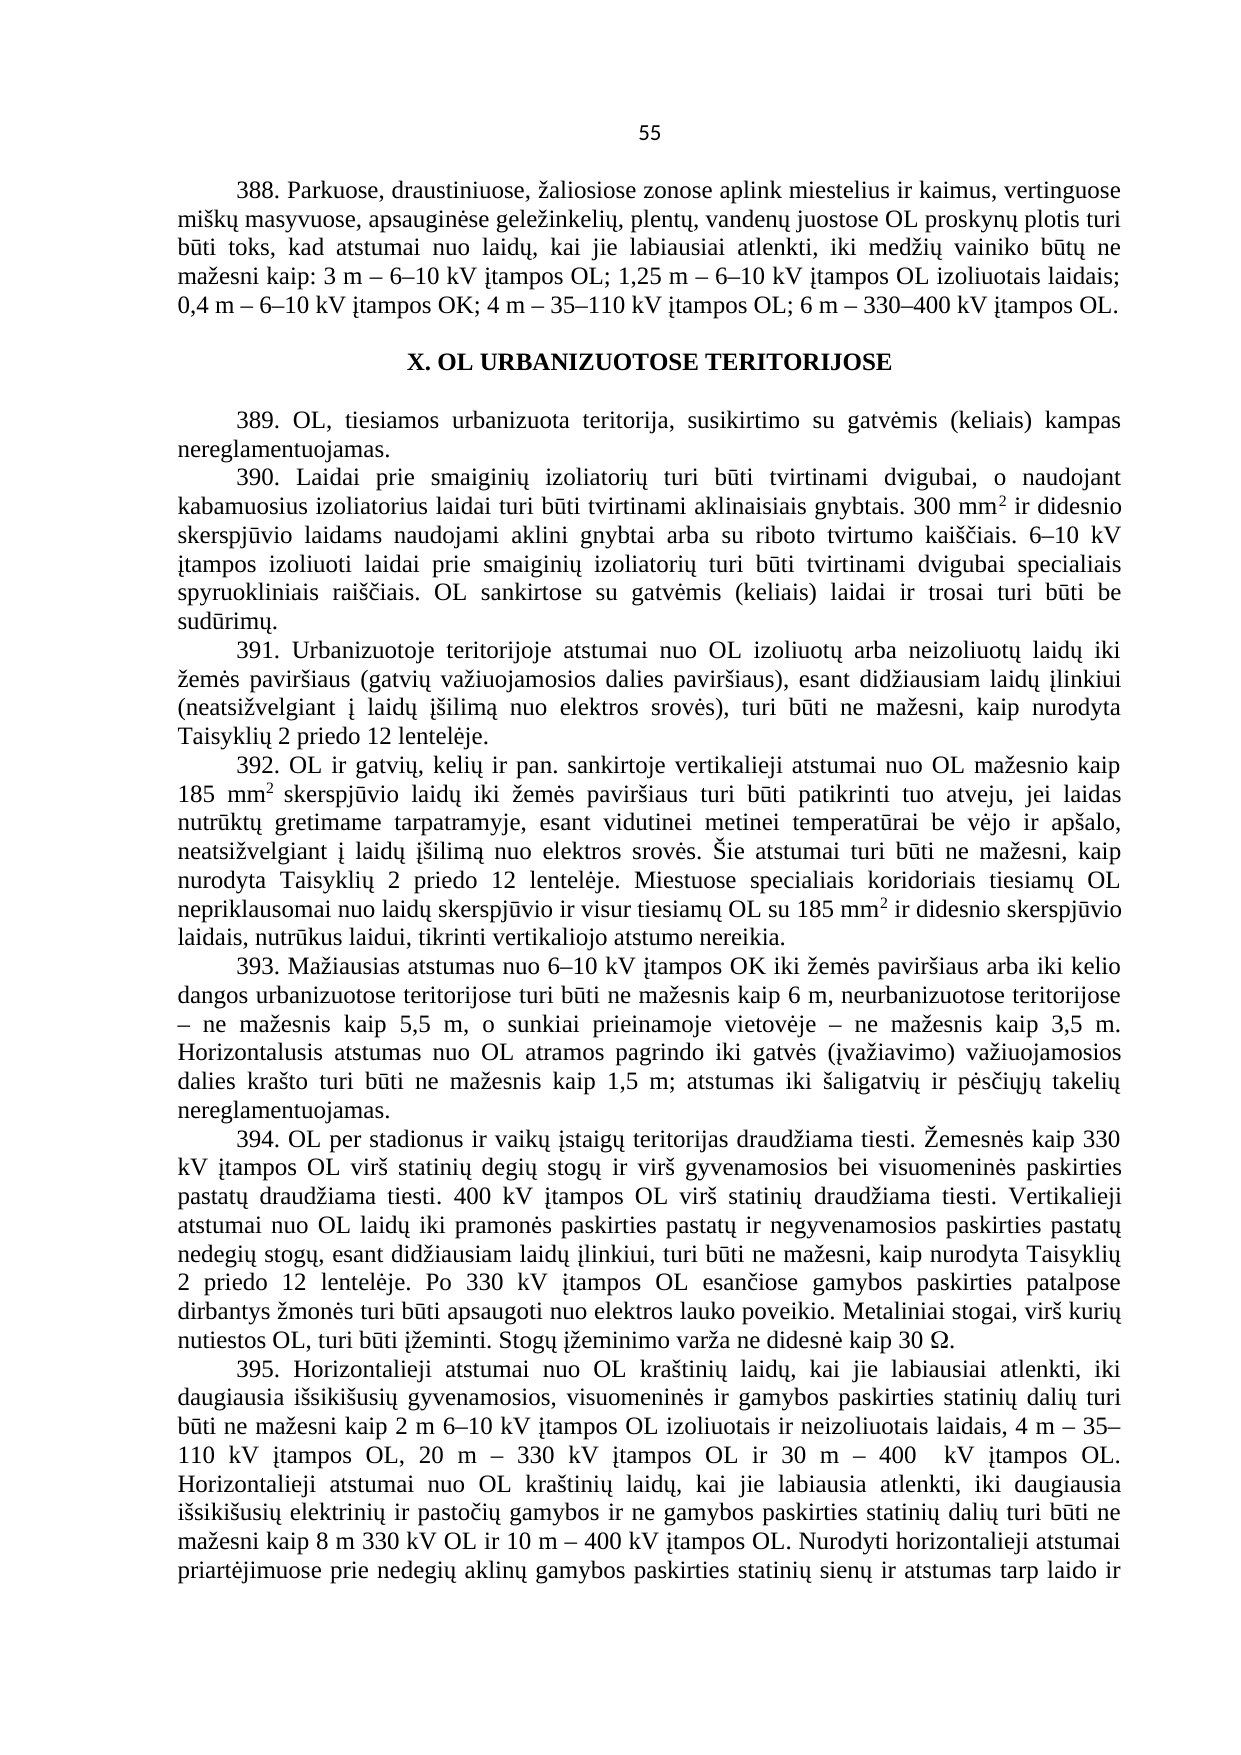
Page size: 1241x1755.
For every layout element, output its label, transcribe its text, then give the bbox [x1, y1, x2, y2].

text 388. Parkuose, draustiniuose, žaliosiose zonose aplink miestelius ir kaimus, vertinguose miškų masyvuose, apsauginėse geležinkelių, plentų, vandenų juostose OL proskynų plotis turi būti toks, kad atstumai nuo laidų, kai jie labiausiai atlenkti, iki medžių vainiko būtų ne mažesni kaip: 3 m – 6–10 kV įtampos OL; 1,25 m – 6–10 kV įtampos OL izoliuotais laidais; 0,4 m – 6–10 kV įtampos OK; 4 m – 35–110 kV įtampos OL; 6 m – 330–400 kV įtampos OL. [177, 175, 1122, 319]
text 390. Laidai prie smaiginių izoliatorių turi būti tvirtinami dvigubai, o naudojant kabamuosius izoliatorius laidai turi būti tvirtinami aklinaisiais gnybtais. 300 mm2 ir didesnio skerspjūvio laidams naudojami aklini gnybtai arba su riboto tvirtumo kaiščiais. 6–10 kV įtampos izoliuoti laidai prie smaiginių izoliatorių turi būti tvirtinami dvigubai specialiais spyruokliniais raiščiais. OL sankirtose su gatvėmis (keliais) laidai ir trosai turi būti be sudūrimų. [177, 462, 1122, 635]
text 395. Horizontalieji atstumai nuo OL kraštinių laidų, kai jie labiausiai atlenkti, iki daugiausia išsikišusių gyvenamosios, visuomeninės ir gamybos paskirties statinių dalių turi būti ne mažesni kaip 2 m 6–10 kV įtampos OL izoliuotais ir neizoliuotais laidais, 4 m – 35–110 kV įtampos OL, 20 m – 330 kV įtampos OL ir 30 m – 400 kV įtampos OL. Horizontalieji atstumai nuo OL kraštinių laidų, kai jie labiausia atlenkti, iki daugiausia išsikišusių elektrinių ir pastočių gamybos ir ne gamybos paskirties statinių dalių turi būti ne mažesni kaip 8 m 330 kV OL ir 10 m – 400 kV įtampos OL. Nurodyti horizontalieji atstumai priartėjimuose prie nedegių aklinų gamybos paskirties statinių sienų ir atstumas tarp laido ir [177, 1354, 1122, 1584]
text X. OL URBANIZUOTOSE TERITORIJOSE [177, 347, 1122, 376]
text 392. OL ir gatvių, kelių ir pan. sankirtoje vertikalieji atstumai nuo OL mažesnio kaip 185 mm2 skerspjūvio laidų iki žemės paviršiaus turi būti patikrinti tuo atveju, jei laidas nutrūktų gretimame tarpatramyje, esant vidutinei metinei temperatūrai be vėjo ir apšalo, neatsižvelgiant į laidų įšilimą nuo elektros srovės. Šie atstumai turi būti ne mažesni, kaip nurodyta Taisyklių 2 priedo 12 lentelėje. Miestuose specialiais koridoriais tiesiamų OL nepriklausomai nuo laidų skerspjūvio ir visur tiesiamų OL su 185 mm2 ir didesnio skerspjūvio laidais, nutrūkus laidui, tikrinti vertikaliojo atstumo nereikia. [177, 750, 1122, 951]
text 394. OL per stadionus ir vaikų įstaigų teritorijas draudžiama tiesti. Žemesnės kaip 330 kV įtampos OL virš statinių degių stogų ir virš gyvenamosios bei visuomeninės paskirties pastatų draudžiama tiesti. 400 kV įtampos OL virš statinių draudžiama tiesti. Vertikalieji atstumai nuo OL laidų iki pramonės paskirties pastatų ir negyvenamosios paskirties pastatų nedegių stogų, esant didžiausiam laidų įlinkiui, turi būti ne mažesni, kaip nurodyta Taisyklių 2 priedo 12 lentelėje. Po 330 kV įtampos OL esančiose gamybos paskirties patalpose dirbantys žmonės turi būti apsaugoti nuo elektros lauko poveikio. Metaliniai stogai, virš kurių nutiestos OL, turi būti įžeminti. Stogų įžeminimo varža ne didesnė kaip 30 . [177, 1124, 1122, 1354]
text 389. OL, tiesiamos urbanizuota teritorija, susikirtimo su gatvėmis (keliais) kampas nereglamentuojamas. [177, 405, 1122, 462]
text 391. Urbanizuotoje teritorijoje atstumai nuo OL izoliuotų arba neizoliuotų laidų iki žemės paviršiaus (gatvių važiuojamosios dalies paviršiaus), esant didžiausiam laidų įlinkiui (neatsižvelgiant į laidų įšilimą nuo elektros srovės), turi būti ne mažesni, kaip nurodyta Taisyklių 2 priedo 12 lentelėje. [177, 635, 1122, 750]
text 393. Mažiausias atstumas nuo 6–10 kV įtampos OK iki žemės paviršiaus arba iki kelio dangos urbanizuotose teritorijose turi būti ne mažesnis kaip 6 m, neurbanizuotose teritorijose – ne mažesnis kaip 5,5 m, o sunkiai prieinamoje vietovėje – ne mažesnis kaip 3,5 m. Horizontalusis atstumas nuo OL atramos pagrindo iki gatvės (įvažiavimo) važiuojamosios dalies krašto turi būti ne mažesnis kaip 1,5 m; atstumas iki šaligatvių ir pėsčiųjų takelių nereglamentuojamas. [177, 951, 1122, 1124]
